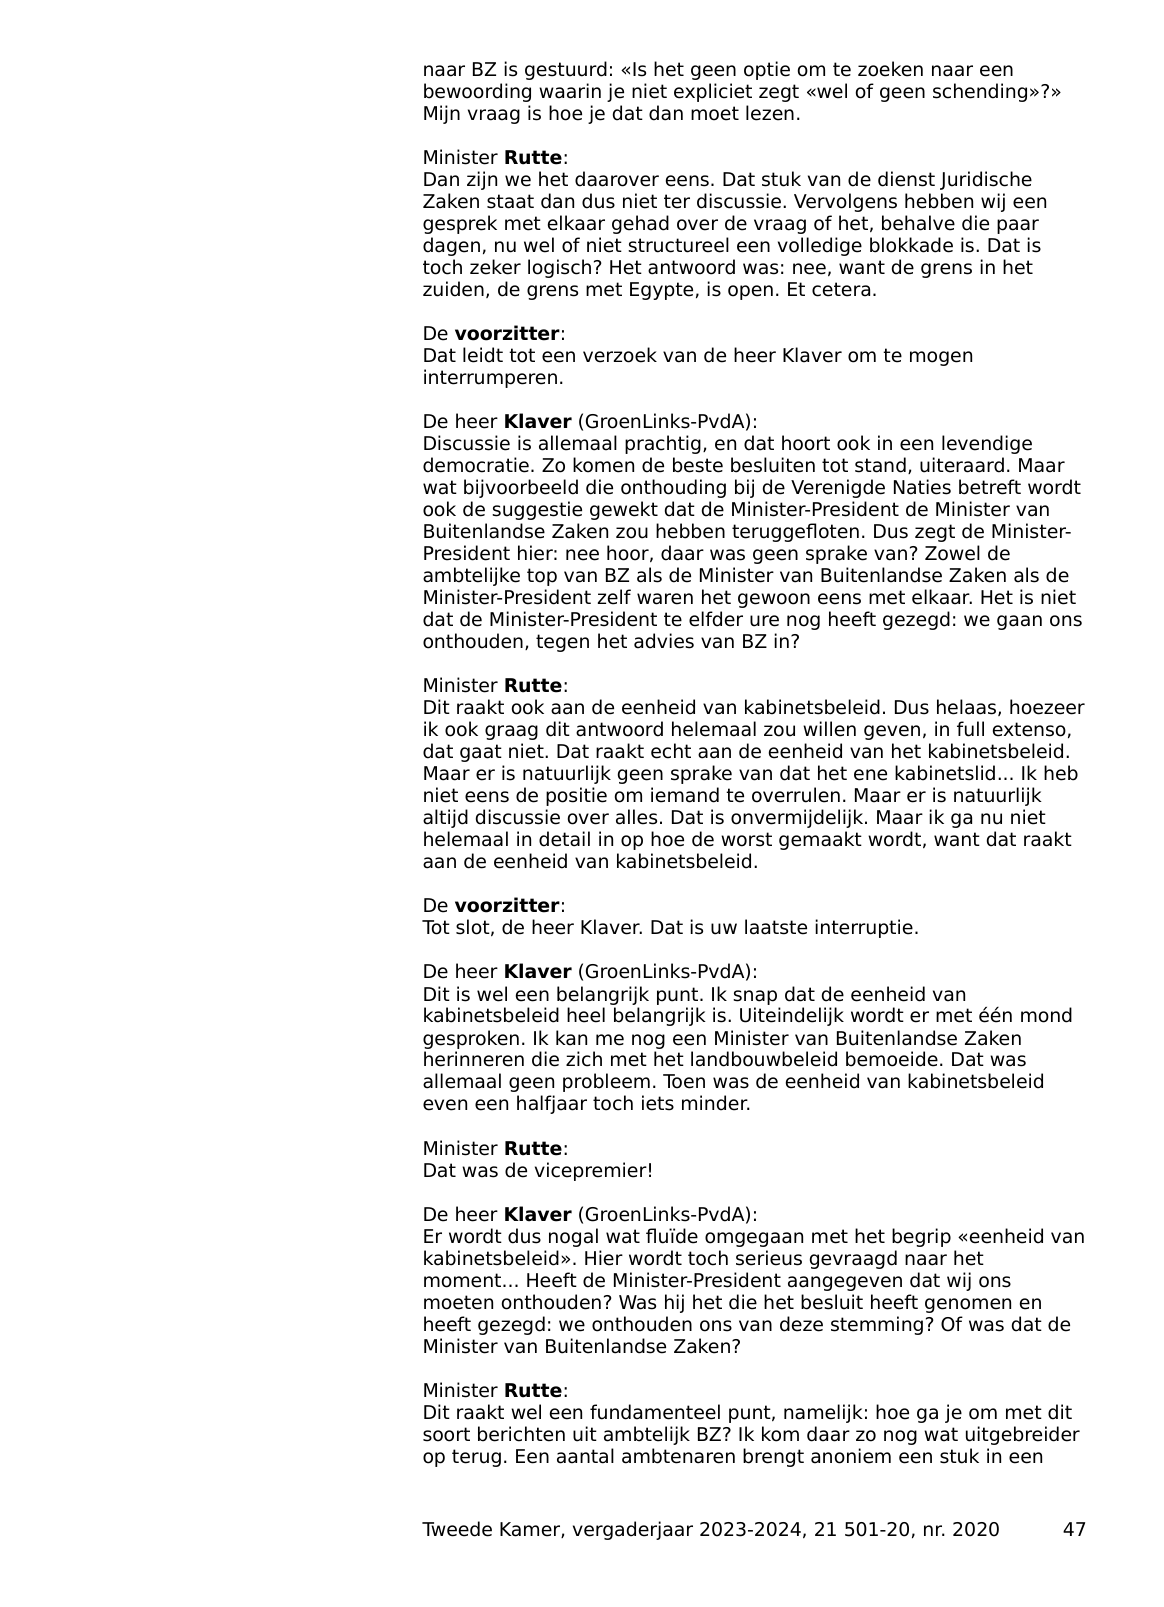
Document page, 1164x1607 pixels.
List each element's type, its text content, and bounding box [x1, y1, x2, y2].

text Dat was de vicepremier! [422, 1159, 1087, 1181]
text De heer Klaver (GroenLinks-PvdA): [422, 961, 1087, 983]
text Dan zijn we het daarover eens. Dat stuk van de dienst Juridische Zaken staat dan dus niet ter discussie. Vervolgens hebben wij een gesprek met elkaar gehad over de vraag of het, behalve die paar dagen, nu wel of niet structureel een volledige blokkade is. Dat is toch zeker logisch? Het antwoord was: nee, want de grens in het zuiden, de grens met Egypte, is open. Et cetera. [422, 169, 1087, 301]
text Minister Rutte: [422, 147, 1087, 169]
text Dit raakt wel een fundamenteel punt, namelijk: hoe ga je om met dit soort berichten uit ambtelijk BZ? Ik kom daar zo nog wat uitgebreider op terug. Een aantal ambtenaren brengt anoniem een stuk in een [422, 1402, 1087, 1468]
text Discussie is allemaal prachtig, en dat hoort ook in een levendige democratie. Zo komen de beste besluiten tot stand, uiteraard. Maar wat bijvoorbeeld die onthouding bij de Verenigde Naties betreft wordt ook de suggestie gewekt dat de Minister-President de Minister van Buitenlandse Zaken zou hebben teruggefloten. Dus zegt de Minister-President hier: nee hoor, daar was geen sprake van? Zowel de ambtelijke top van BZ als de Minister van Buitenlandse Zaken als de Minister-President zelf waren het gewoon eens met elkaar. Het is niet dat de Minister-President te elfder ure nog heeft gezegd: we gaan ons onthouden, tegen het advies van BZ in? [422, 433, 1087, 653]
text Er wordt dus nogal wat fluïde omgegaan met het begrip «eenheid van kabinetsbeleid». Hier wordt toch serieus gevraagd naar het moment... Heeft de Minister-President aangegeven dat wij ons moeten onthouden? Was hij het die het besluit heeft genomen en heeft gezegd: we onthouden ons van deze stemming? Of was dat de Minister van Buitenlandse Zaken? [422, 1226, 1087, 1357]
text Minister Rutte: [422, 1380, 1087, 1402]
text De voorzitter: [422, 895, 1087, 917]
text De voorzitter: [422, 323, 1087, 345]
text De heer Klaver (GroenLinks-PvdA): [422, 411, 1087, 433]
text De heer Klaver (GroenLinks-PvdA): [422, 1204, 1087, 1226]
text naar BZ is gestuurd: «Is het geen optie om te zoeken naar een bewoording waarin je niet expliciet zegt «wel of geen schending»?» Mijn vraag is hoe je dat dan moet lezen. [422, 59, 1087, 125]
text Dit is wel een belangrijk punt. Ik snap dat de eenheid van kabinetsbeleid heel belangrijk is. Uiteindelijk wordt er met één mond gesproken. Ik kan me nog een Minister van Buitenlandse Zaken herinneren die zich met het landbouwbeleid bemoeide. Dat was allemaal geen probleem. Toen was de eenheid van kabinetsbeleid even een halfjaar toch iets minder. [422, 983, 1087, 1115]
text Dat leidt tot een verzoek van de heer Klaver om te mogen interrumperen. [422, 345, 1087, 389]
text Tot slot, de heer Klaver. Dat is uw laatste interruptie. [422, 917, 1087, 939]
text Minister Rutte: [422, 675, 1087, 697]
text Minister Rutte: [422, 1137, 1087, 1159]
text Dit raakt ook aan de eenheid van kabinetsbeleid. Dus helaas, hoezeer ik ook graag dit antwoord helemaal zou willen geven, in full extenso, dat gaat niet. Dat raakt echt aan de eenheid van het kabinetsbeleid. Maar er is natuurlijk geen sprake van dat het ene kabinetslid... Ik heb niet eens de positie om iemand te overrulen. Maar er is natuurlijk altijd discussie over alles. Dat is onvermijdelijk. Maar ik ga nu niet helemaal in detail in op hoe de worst gemaakt wordt, want dat raakt aan de eenheid van kabinetsbeleid. [422, 697, 1087, 873]
